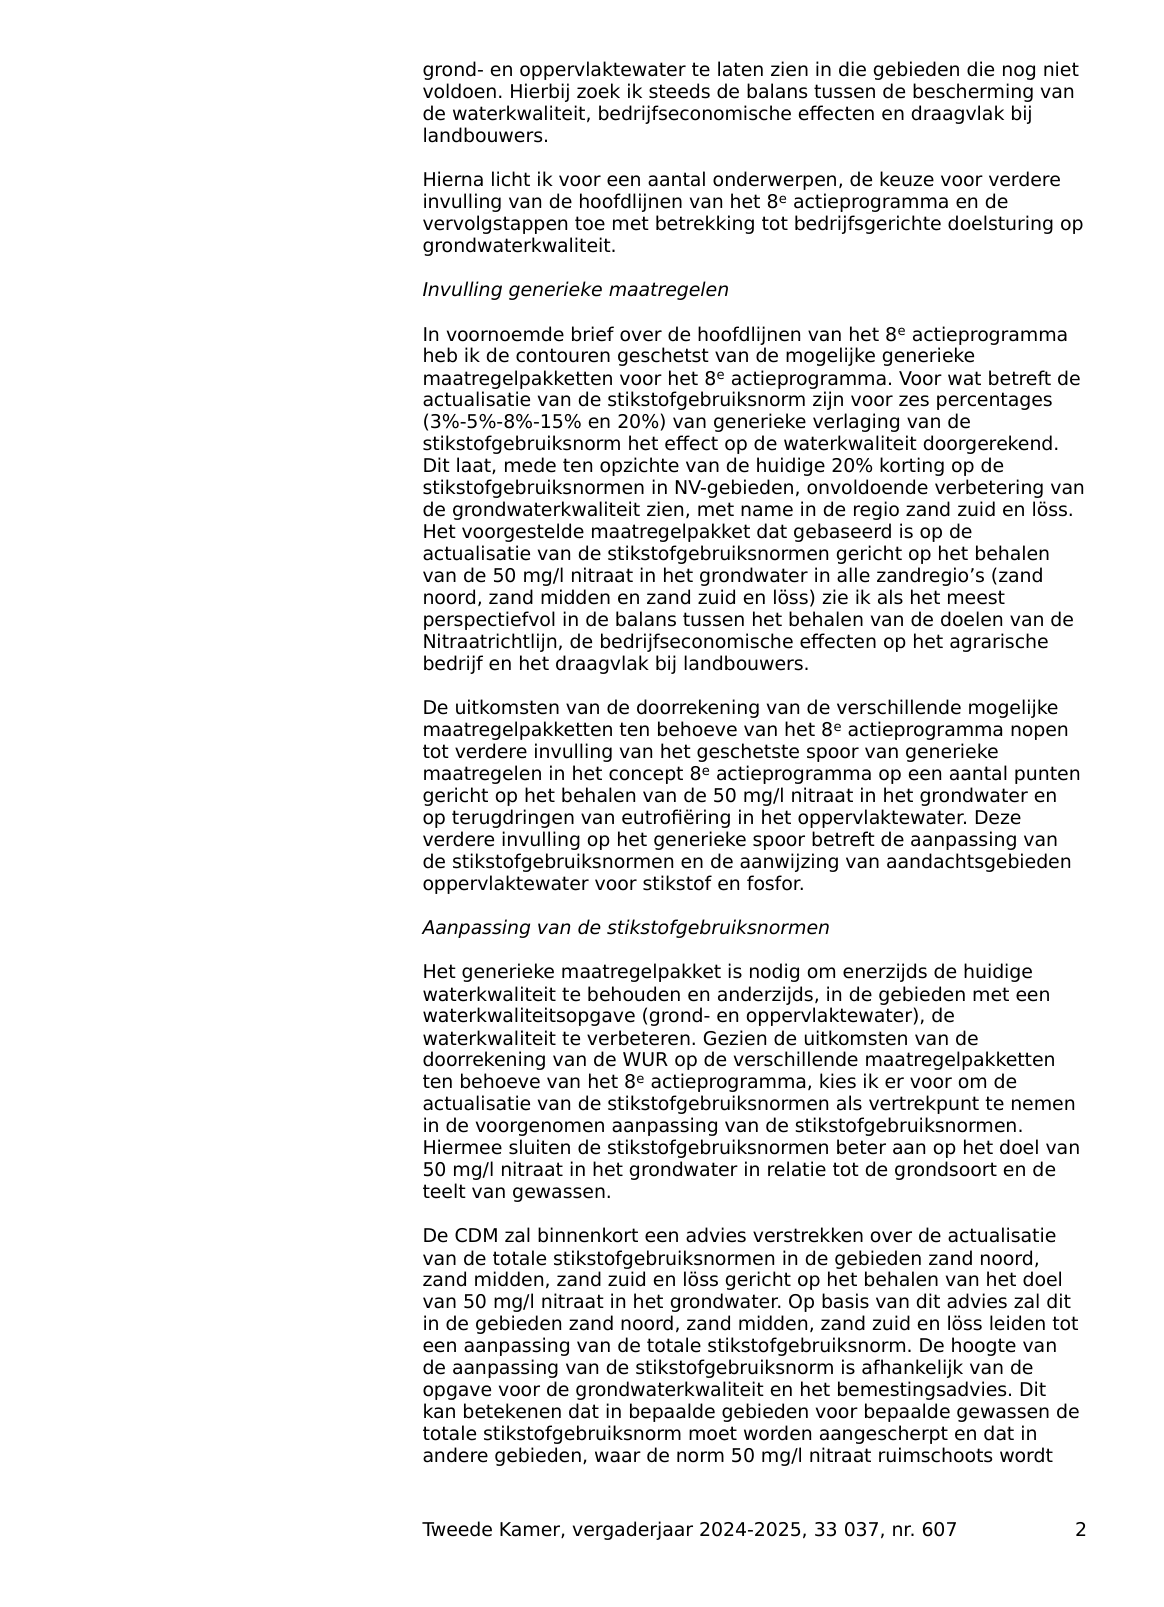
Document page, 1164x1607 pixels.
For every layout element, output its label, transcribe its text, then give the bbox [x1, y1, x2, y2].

subtitle Invulling generieke maatregelen [422, 279, 1087, 301]
text De uitkomsten van de doorrekening van de verschillende mogelijke maatregelpakketten ten behoeve van het 8e actieprogramma nopen tot verdere invulling van het geschetste spoor van generieke maatregelen in het concept 8e actieprogramma op een aantal punten gericht op het behalen van de 50 mg/l nitraat in het grondwater en op terugdringen van eutrofiëring in het oppervlaktewater. Deze verdere invulling op het generieke spoor betreft de aanpassing van de stikstofgebruiksnormen en de aanwijzing van aandachtsgebieden oppervlaktewater voor stikstof en fosfor. [422, 697, 1087, 895]
text Hierna licht ik voor een aantal onderwerpen, de keuze voor verdere invulling van de hoofdlijnen van het 8e actieprogramma en de vervolgstappen toe met betrekking tot bedrijfsgerichte doelsturing op grondwaterkwaliteit. [422, 169, 1087, 257]
text De CDM zal binnenkort een advies verstrekken over de actualisatie van de totale stikstofgebruiksnormen in de gebieden zand noord, zand midden, zand zuid en löss gericht op het behalen van het doel van 50 mg/l nitraat in het grondwater. Op basis van dit advies zal dit in de gebieden zand noord, zand midden, zand zuid en löss leiden tot een aanpassing van de totale stikstofgebruiksnorm. De hoogte van de aanpassing van de stikstofgebruiksnorm is afhankelijk van de opgave voor de grondwaterkwaliteit en het bemestingsadvies. Dit kan betekenen dat in bepaalde gebieden voor bepaalde gewassen de totale stikstofgebruiksnorm moet worden aangescherpt en dat in andere gebieden, waar de norm 50 mg/l nitraat ruimschoots wordt [422, 1225, 1087, 1467]
text grond- en oppervlaktewater te laten zien in die gebieden die nog niet voldoen. Hierbij zoek ik steeds de balans tussen de bescherming van de waterkwaliteit, bedrijfseconomische effecten en draagvlak bij landbouwers. [422, 59, 1087, 147]
text In voornoemde brief over de hoofdlijnen van het 8e actieprogramma heb ik de contouren geschetst van de mogelijke generieke maatregelpakketten voor het 8e actieprogramma. Voor wat betreft de actualisatie van de stikstofgebruiksnorm zijn voor zes percentages (3%-5%-8%-15% en 20%) van generieke verlaging van de stikstofgebruiksnorm het effect op de waterkwaliteit doorgerekend. Dit laat, mede ten opzichte van de huidige 20% korting op de stikstofgebruiksnormen in NV-gebieden, onvoldoende verbetering van de grondwaterkwaliteit zien, met name in de regio zand zuid en löss. Het voorgestelde maatregelpakket dat gebaseerd is op de actualisatie van de stikstofgebruiksnormen gericht op het behalen van de 50 mg/l nitraat in het grondwater in alle zandregio’s (zand noord, zand midden en zand zuid en löss) zie ik als het meest perspectiefvol in de balans tussen het behalen van de doelen van de Nitraatrichtlijn, de bedrijfseconomische effecten op het agrarische bedrijf en het draagvlak bij landbouwers. [422, 323, 1087, 675]
subtitle Aanpassing van de stikstofgebruiksnormen [422, 917, 1087, 939]
text Het generieke maatregelpakket is nodig om enerzijds de huidige waterkwaliteit te behouden en anderzijds, in de gebieden met een waterkwaliteitsopgave (grond- en oppervlaktewater), de waterkwaliteit te verbeteren. Gezien de uitkomsten van de doorrekening van de WUR op de verschillende maatregelpakketten ten behoeve van het 8e actieprogramma, kies ik er voor om de actualisatie van de stikstofgebruiksnormen als vertrekpunt te nemen in de voorgenomen aanpassing van de stikstofgebruiksnormen. Hiermee sluiten de stikstofgebruiksnormen beter aan op het doel van 50 mg/l nitraat in het grondwater in relatie tot de grondsoort en de teelt van gewassen. [422, 961, 1087, 1203]
